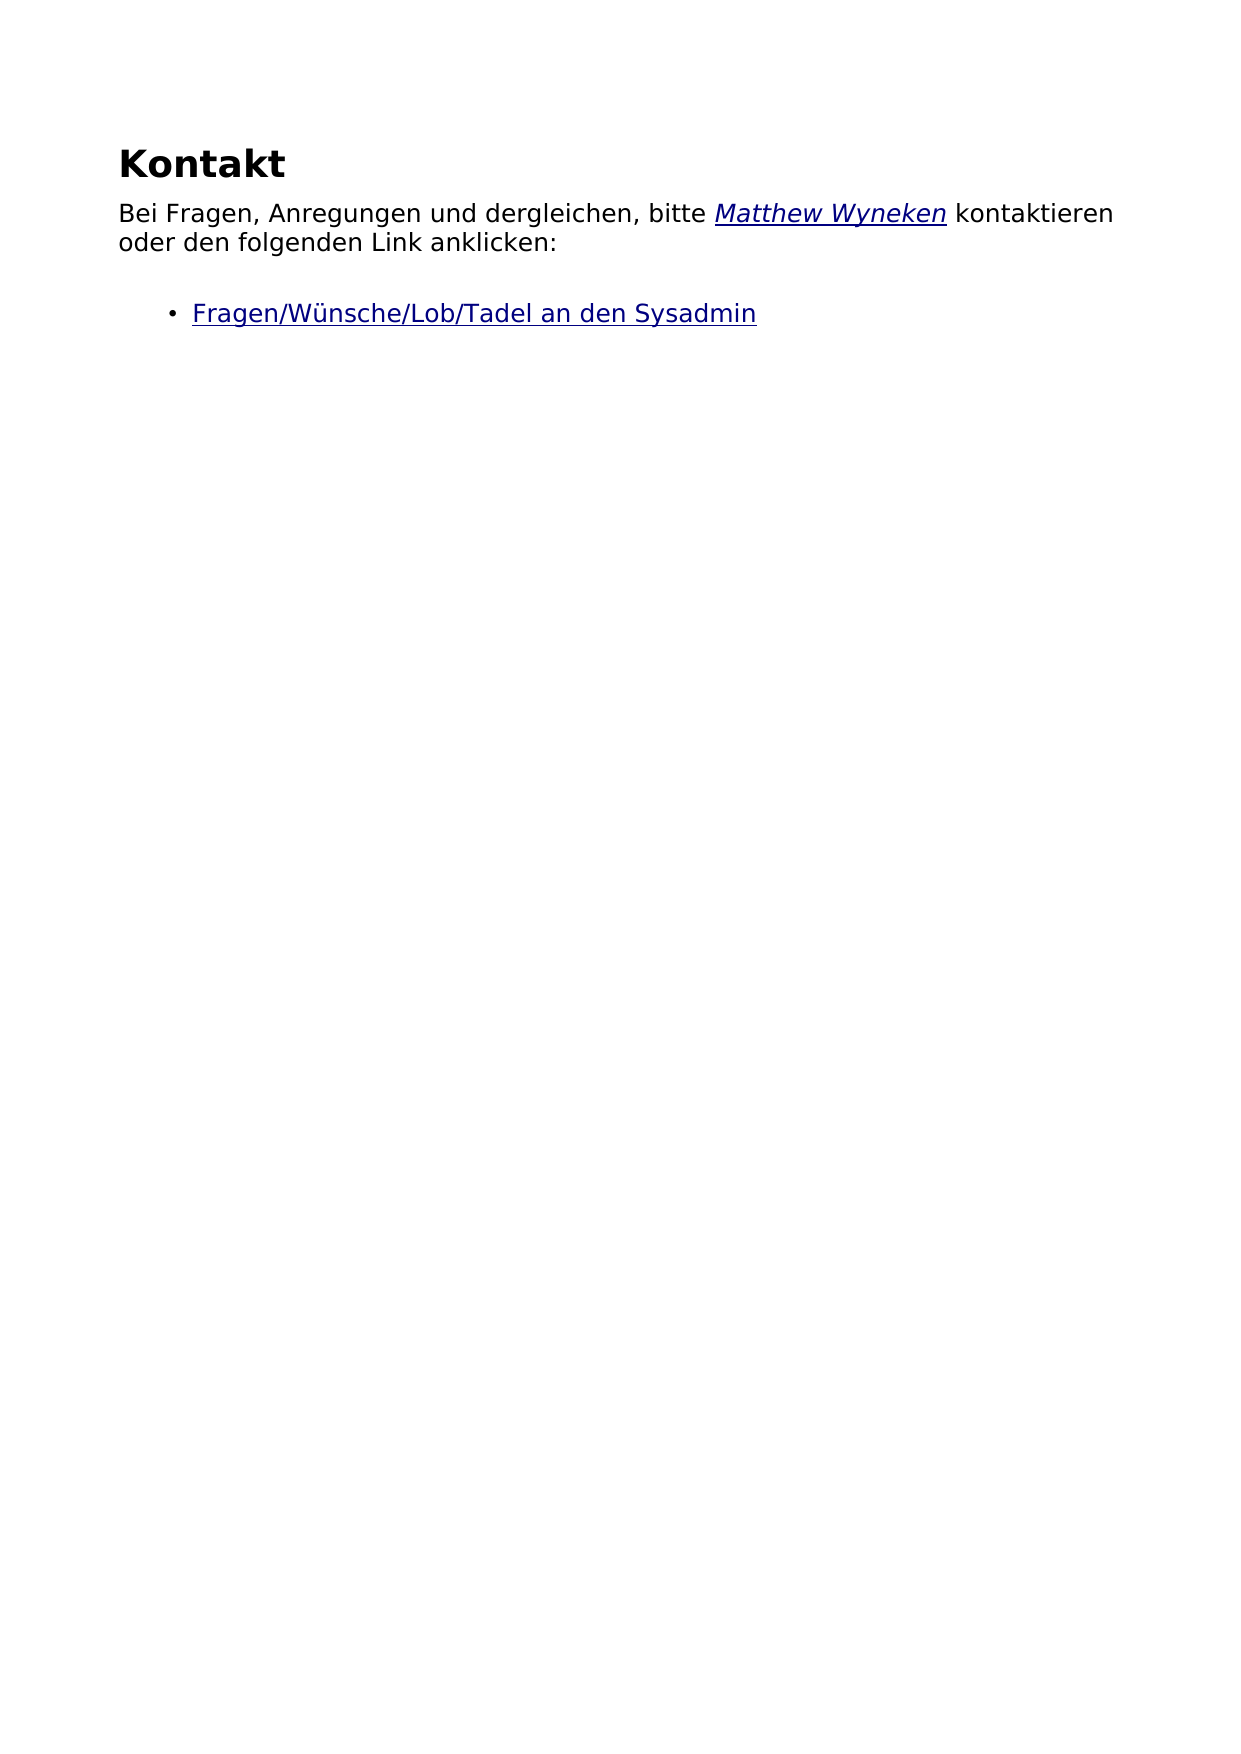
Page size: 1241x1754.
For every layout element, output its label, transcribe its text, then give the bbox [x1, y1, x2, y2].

text Bei Fragen, Anregungen und dergleichen, bitte Matthew Wyneken kontaktieren oder den folgenden Link anklicken: [118, 199, 1122, 258]
list Fragen/Wünsche/Lob/Tadel an den Sysadmin [177, 299, 1122, 329]
subtitle Kontakt [118, 143, 1122, 187]
